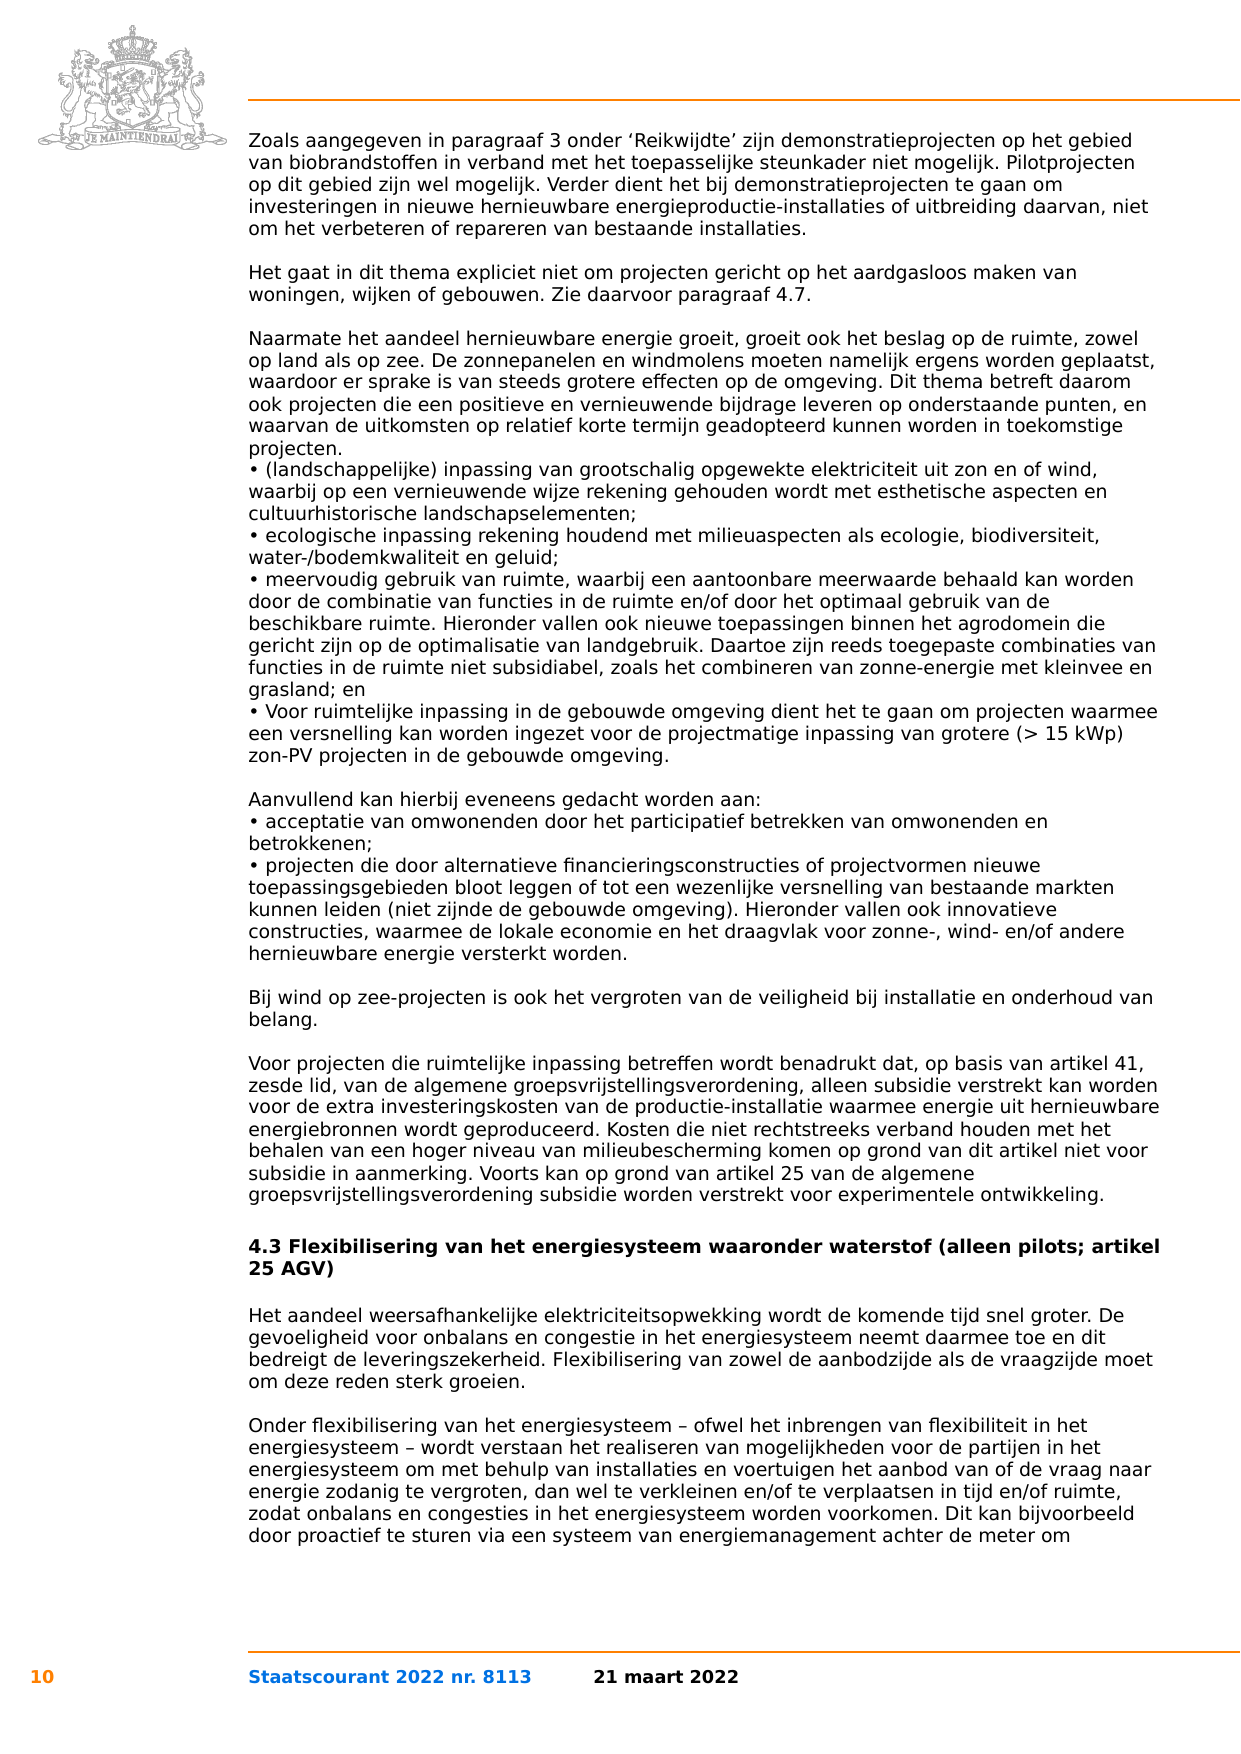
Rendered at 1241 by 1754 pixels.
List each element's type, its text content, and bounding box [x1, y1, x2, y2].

picture [38, 25, 227, 150]
text Voor projecten die ruimtelijke inpassing betreffen wordt benadrukt dat, op basis van artikel 41, zesde lid, van de algemene groepsvrijstellingsverordening, alleen subsidie verstrekt kan worden voor de extra investeringskosten van de productie-installatie waarmee energie uit hernieuwbare energiebronnen wordt geproduceerd. Kosten die niet rechtstreeks verband houden met het behalen van een hoger niveau van milieubescherming komen op grond van dit artikel niet voor subsidie in aanmerking. Voorts kan op grond van artikel 25 van de algemene groepsvrijstellingsverordening subsidie worden verstrekt voor experimentele ontwikkeling. [248, 1052, 1163, 1206]
subtitle 4.3 Flexibilisering van het energiesysteem waaronder waterstof (alleen pilots; artikel 25 AGV) [248, 1236, 1163, 1280]
text • meervoudig gebruik van ruimte, waarbij een aantoonbare meerwaarde behaald kan worden door de combinatie van functies in de ruimte en/of door het optimaal gebruik van de beschikbare ruimte. Hieronder vallen ook nieuwe toepassingen binnen het agrodomein die gericht zijn op de optimalisatie van landgebruik. Daartoe zijn reeds toegepaste combinaties van functies in de ruimte niet subsidiabel, zoals het combineren van zonne-energie met kleinvee en grasland; en [248, 569, 1163, 701]
text Het gaat in dit thema expliciet niet om projecten gericht op het aardgasloos maken van woningen, wijken of gebouwen. Zie daarvoor paragraaf 4.7. [248, 262, 1163, 306]
text Bij wind op zee-projecten is ook het vergroten van de veiligheid bij installatie en onderhoud van belang. [248, 987, 1163, 1031]
text • Voor ruimtelijke inpassing in de gebouwde omgeving dient het te gaan om projecten waarmee een versnelling kan worden ingezet voor de projectmatige inpassing van grotere (> 15 kWp) zon-PV projecten in de gebouwde omgeving. [248, 701, 1163, 767]
text Aanvullend kan hierbij eveneens gedacht worden aan: [248, 789, 1163, 811]
text • ecologische inpassing rekening houdend met milieuaspecten als ecologie, biodiversiteit, water-/bodemkwaliteit en geluid; [248, 525, 1163, 569]
text Onder flexibilisering van het energiesysteem – ofwel het inbrengen van flexibiliteit in het energiesysteem – wordt verstaan het realiseren van mogelijkheden voor de partijen in het energiesysteem om met behulp van installaties en voertuigen het aanbod van of de vraag naar energie zodanig te vergroten, dan wel te verkleinen en/of te verplaatsen in tijd en/of ruimte, zodat onbalans en congesties in het energiesysteem worden voorkomen. Dit kan bijvoorbeeld door proactief te sturen via een systeem van energiemanagement achter de meter om [248, 1415, 1163, 1547]
text Zoals aangegeven in paragraaf 3 onder ‘Reikwijdte’ zijn demonstratieprojecten op het gebied van biobrandstoffen in verband met het toepasselijke steunkader niet mogelijk. Pilotprojecten op dit gebied zijn wel mogelijk. Verder dient het bij demonstratieprojecten te gaan om investeringen in nieuwe hernieuwbare energieproductie-installaties of uitbreiding daarvan, niet om het verbeteren of repareren van bestaande installaties. [248, 130, 1163, 240]
text • (landschappelĳke) inpassing van grootschalig opgewekte elektriciteit uit zon en of wind, waarbij op een vernieuwende wijze rekening gehouden wordt met esthetische aspecten en cultuurhistorische landschapselementen; [248, 459, 1163, 525]
text Het aandeel weersafhankelijke elektriciteitsopwekking wordt de komende tijd snel groter. De gevoeligheid voor onbalans en congestie in het energiesysteem neemt daarmee toe en dit bedreigt de leveringszekerheid. Flexibilisering van zowel de aanbodzijde als de vraagzijde moet om deze reden sterk groeien. [248, 1305, 1163, 1393]
text • acceptatie van omwonenden door het participatief betrekken van omwonenden en betrokkenen; [248, 811, 1163, 855]
text Naarmate het aandeel hernieuwbare energie groeit, groeit ook het beslag op de ruimte, zowel op land als op zee. De zonnepanelen en windmolens moeten namelijk ergens worden geplaatst, waardoor er sprake is van steeds grotere effecten op de omgeving. Dit thema betreft daarom ook projecten die een positieve en vernieuwende bijdrage leveren op onderstaande punten, en waarvan de uitkomsten op relatief korte termijn geadopteerd kunnen worden in toekomstige projecten. [248, 327, 1163, 459]
text • projecten die door alternatieve financieringsconstructies of projectvormen nieuwe toepassingsgebieden bloot leggen of tot een wezenlijke versnelling van bestaande markten kunnen leiden (niet zijnde de gebouwde omgeving). Hieronder vallen ook innovatieve constructies, waarmee de lokale economie en het draagvlak voor zonne-, wind- en/of andere hernieuwbare energie versterkt worden. [248, 855, 1163, 965]
